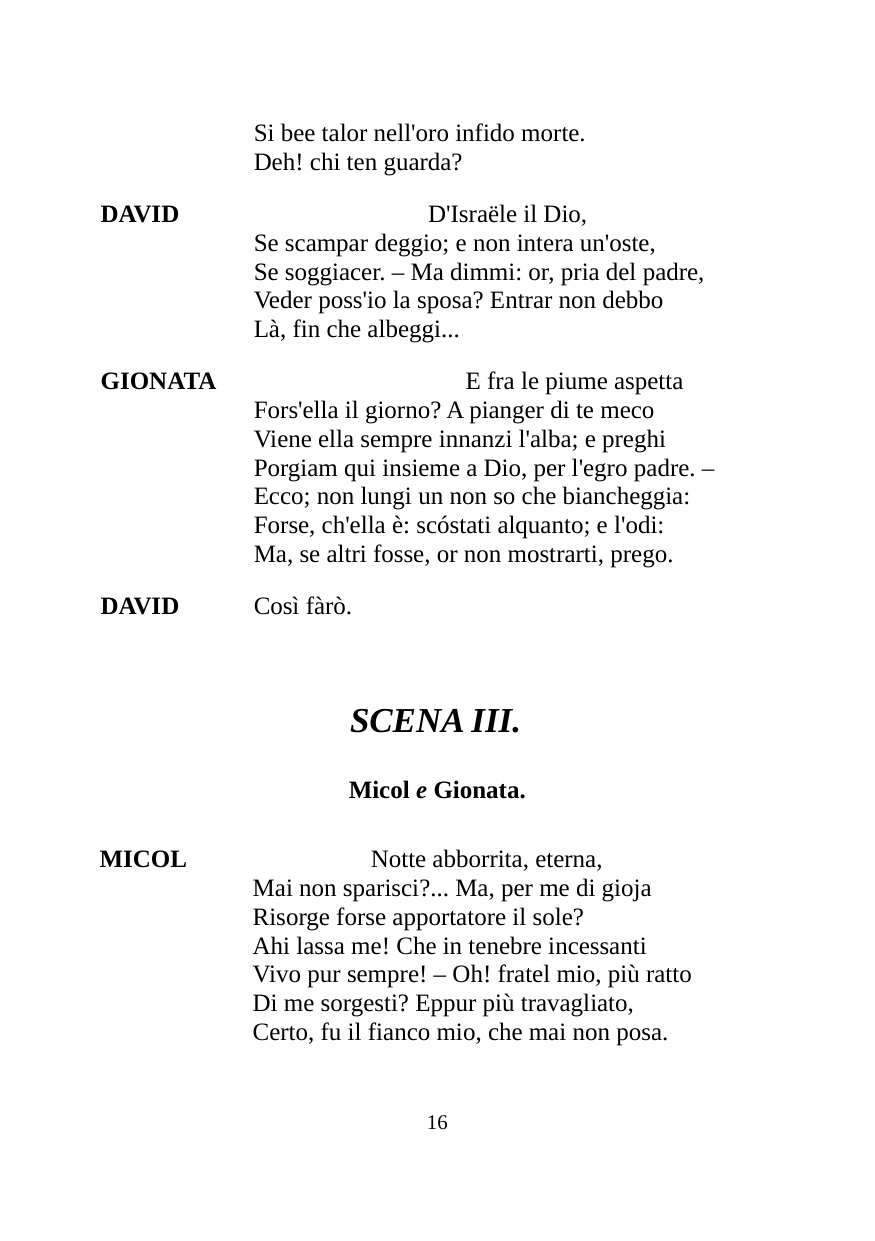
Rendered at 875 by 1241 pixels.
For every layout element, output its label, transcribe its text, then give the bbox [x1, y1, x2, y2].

table_cell DAVID [89, 187, 242, 354]
table_cell Così fàrò. [242, 579, 785, 632]
table_cell Si bee talor nell'oro infido morte. Deh! chi ten guarda? [242, 106, 785, 187]
table_cell E fra le piume aspetta Fors'ella il giorno? A pianger di te meco Viene ella sempre innanzi l'alba; e preghi Porgiam qui insieme a Dio, per l'egro padre. – Ecco; non lungi un non so che biancheggia: Forse, ch'ella è: scóstati alquanto; e l'odi: Ma, se altri fosse, or non mostrarti, prego. [242, 355, 785, 579]
subtitle SCENA III. [88, 699, 786, 740]
table_header Notte abborrita, eterna, Mai non sparisci?... Ma, per me di gioja Risorge forse apportatore il sole? Ahi lassa me! Che in tenebre incessanti Vivo pur sempre! – Oh! fratel mio, più ratto Di me sorgesti? Eppur più travagliato, Certo, fu il fianco mio, che mai non posa. [241, 833, 784, 1057]
table_cell DAVID [89, 579, 242, 632]
table_cell D'Israële il Dio, Se scampar deggio; e non intera un'oste, Se soggiacer. – Ma dimmi: or, pria del padre, Veder poss'io la sposa? Entrar non debbo Là, fin che albeggi... [242, 187, 785, 354]
table_cell GIONATA [89, 355, 242, 579]
text Micol e Gionata. [88, 775, 786, 804]
table_header MICOL [88, 833, 241, 1057]
table_cell [89, 106, 242, 187]
